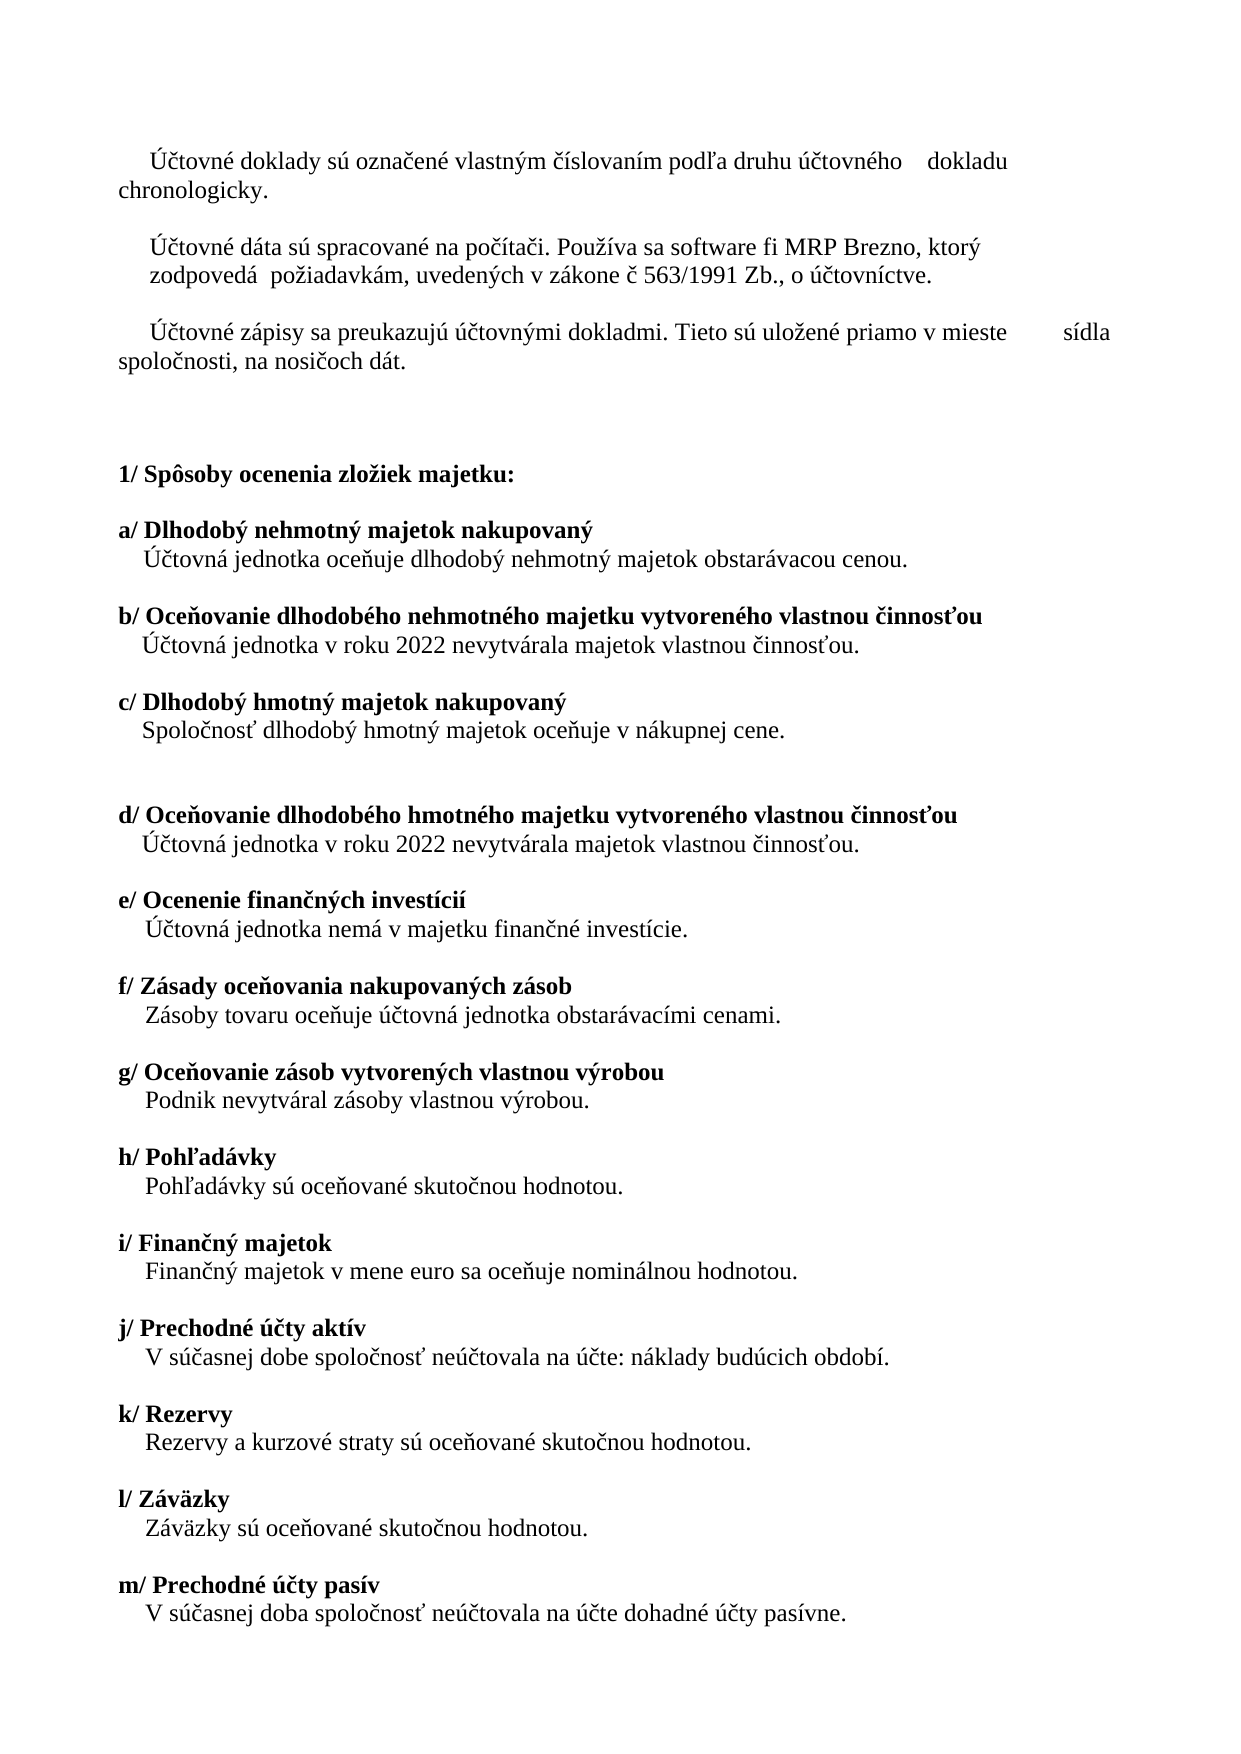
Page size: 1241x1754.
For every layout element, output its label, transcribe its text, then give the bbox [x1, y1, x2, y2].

text c/ Dlhodobý hmotný majetok nakupovaný [118, 687, 1122, 715]
text Finančný majetok v mene euro sa oceňuje nominálnou hodnotou. [118, 1256, 1122, 1285]
text k/ Rezervy [118, 1399, 1122, 1427]
text Účtovné dáta sú spracované na počítači. Používa sa software fi MRP Brezno, ktorý zodpovedá požiadavkám, uvedených v zákone č 563/1991 Zb., o účtovníctve. [118, 232, 1122, 289]
text l/ Záväzky [118, 1484, 1122, 1513]
text V súčasnej dobe spoločnosť neúčtovala na účte: náklady budúcich období. [118, 1342, 1122, 1371]
text m/ Prechodné účty pasív [118, 1570, 1122, 1598]
text Záväzky sú oceňované skutočnou hodnotou. [118, 1513, 1122, 1542]
text Účtovná jednotka nemá v majetku finančné investície. [118, 914, 1122, 943]
text e/ Ocenenie finančných investícií [118, 886, 1122, 914]
text 1/ Spôsoby ocenenia zložiek majetku: [118, 459, 1122, 487]
text h/ Pohľadávky [118, 1142, 1122, 1171]
text Rezervy a kurzové straty sú oceňované skutočnou hodnotou. [118, 1427, 1122, 1456]
text f/ Zásady oceňovania nakupovaných zásob [118, 971, 1122, 1000]
text Účtovná jednotka v roku 2022 nevytvárala majetok vlastnou činnosťou. [118, 630, 1122, 658]
text b/ Oceňovanie dlhodobého nehmotného majetku vytvoreného vlastnou činnosťou [118, 601, 1122, 630]
text g/ Oceňovanie zásob vytvorených vlastnou výrobou [118, 1057, 1122, 1085]
text Účtovná jednotka v roku 2022 nevytvárala majetok vlastnou činnosťou. [118, 829, 1122, 858]
text i/ Finančný majetok [118, 1228, 1122, 1256]
text a/ Dlhodobý nehmotný majetok nakupovaný [118, 516, 1122, 544]
text Účtovné doklady sú označené vlastným číslovaním podľa druhu účtovného dokladu chronologicky. [118, 146, 1122, 204]
text Pohľadávky sú oceňované skutočnou hodnotou. [118, 1171, 1122, 1200]
text Spoločnosť dlhodobý hmotný majetok oceňuje v nákupnej cene. [118, 715, 1122, 744]
text j/ Prechodné účty aktív [118, 1313, 1122, 1342]
text Podnik nevytváral zásoby vlastnou výrobou. [118, 1085, 1122, 1114]
text V súčasnej doba spoločnosť neúčtovala na účte dohadné účty pasívne. [118, 1598, 1122, 1627]
text Zásoby tovaru oceňuje účtovná jednotka obstarávacími cenami. [118, 1000, 1122, 1029]
text Účtovná jednotka oceňuje dlhodobý nehmotný majetok obstarávacou cenou. [118, 544, 1122, 573]
text d/ Oceňovanie dlhodobého hmotného majetku vytvoreného vlastnou činnosťou [118, 800, 1122, 829]
text Účtovné zápisy sa preukazujú účtovnými dokladmi. Tieto sú uložené priamo v mieste sídla spoločnosti, na nosičoch dát. [118, 317, 1122, 375]
